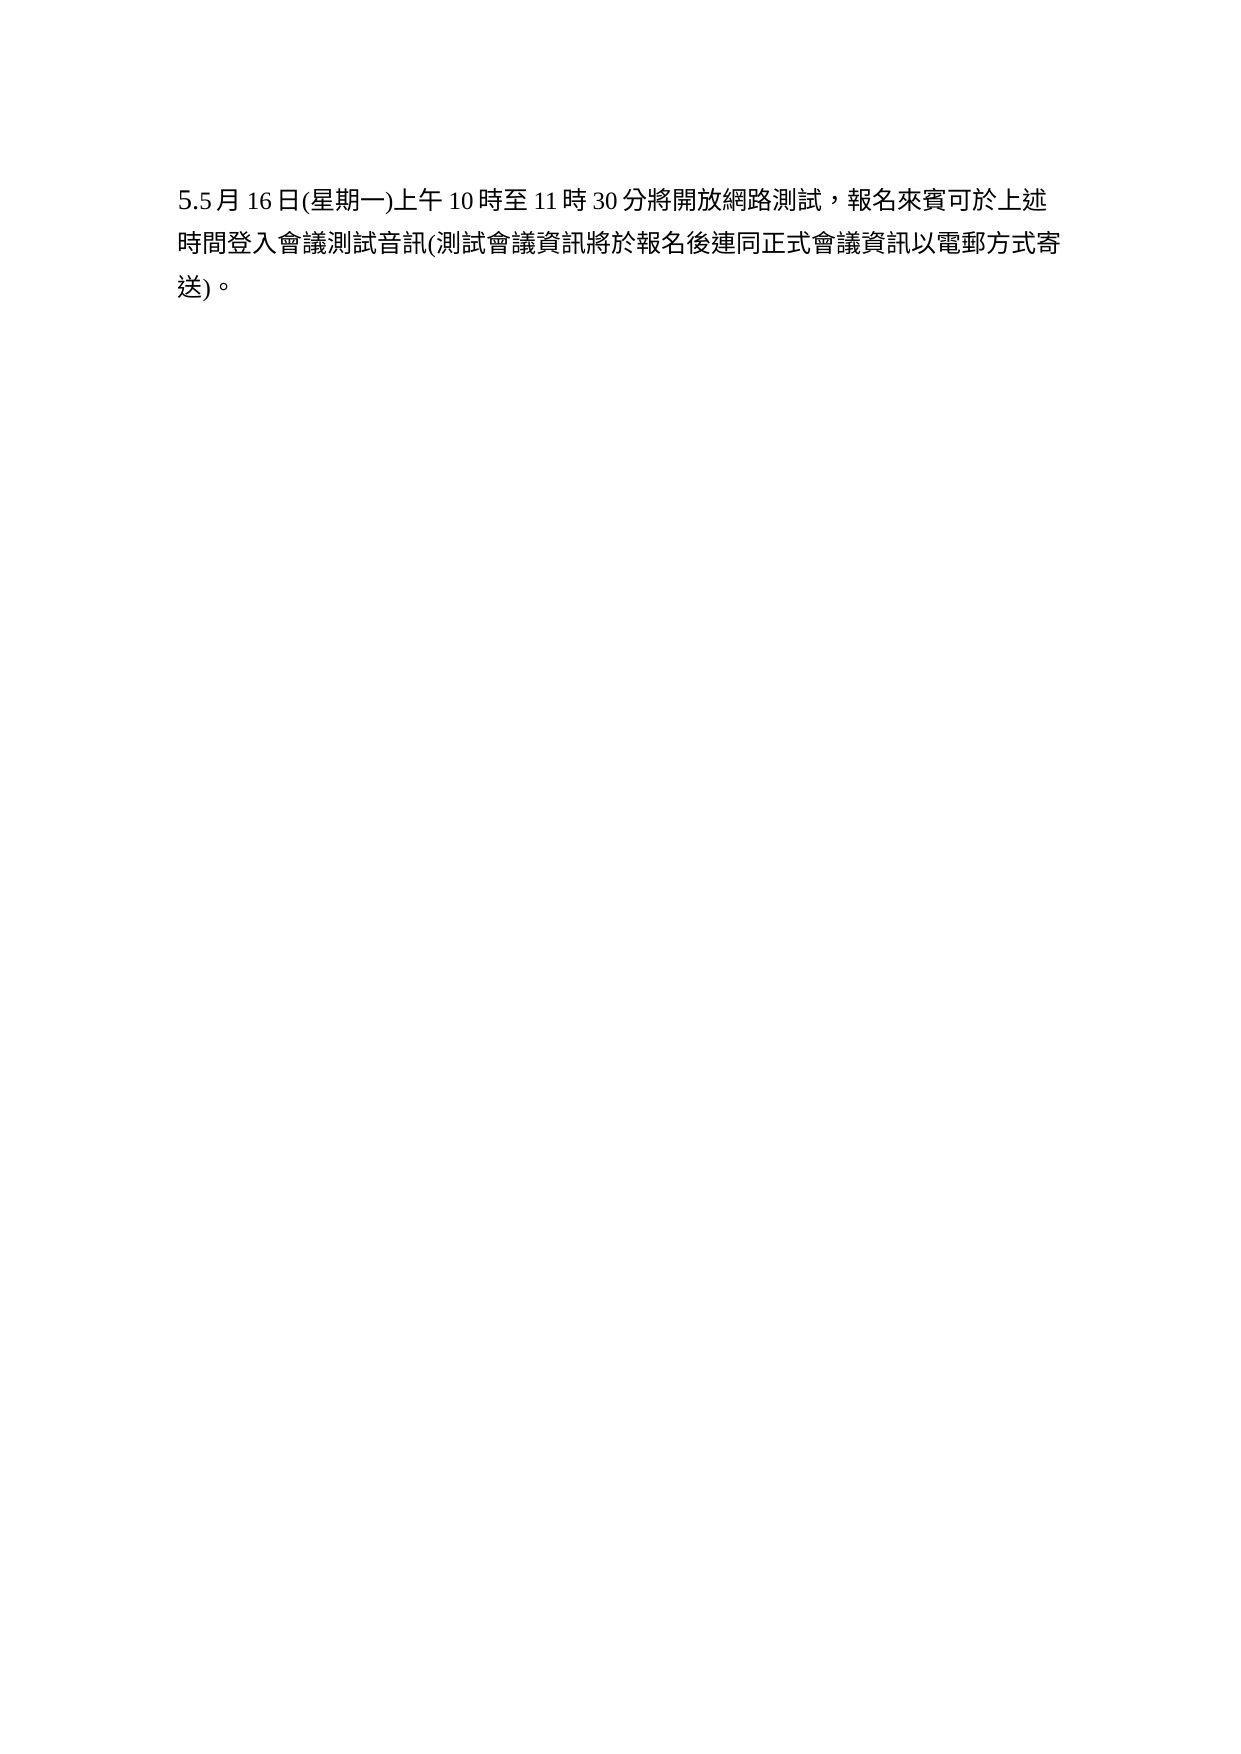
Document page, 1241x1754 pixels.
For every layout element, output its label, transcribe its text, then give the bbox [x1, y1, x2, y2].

list 5月16日(星期一)上午10時至11時30分將開放網路測試，報名來賓可於上述時間登入會議測試音訊(測試會議資訊將於報名後連同正式會議資訊以電郵方式寄送)。 [177, 174, 1063, 305]
